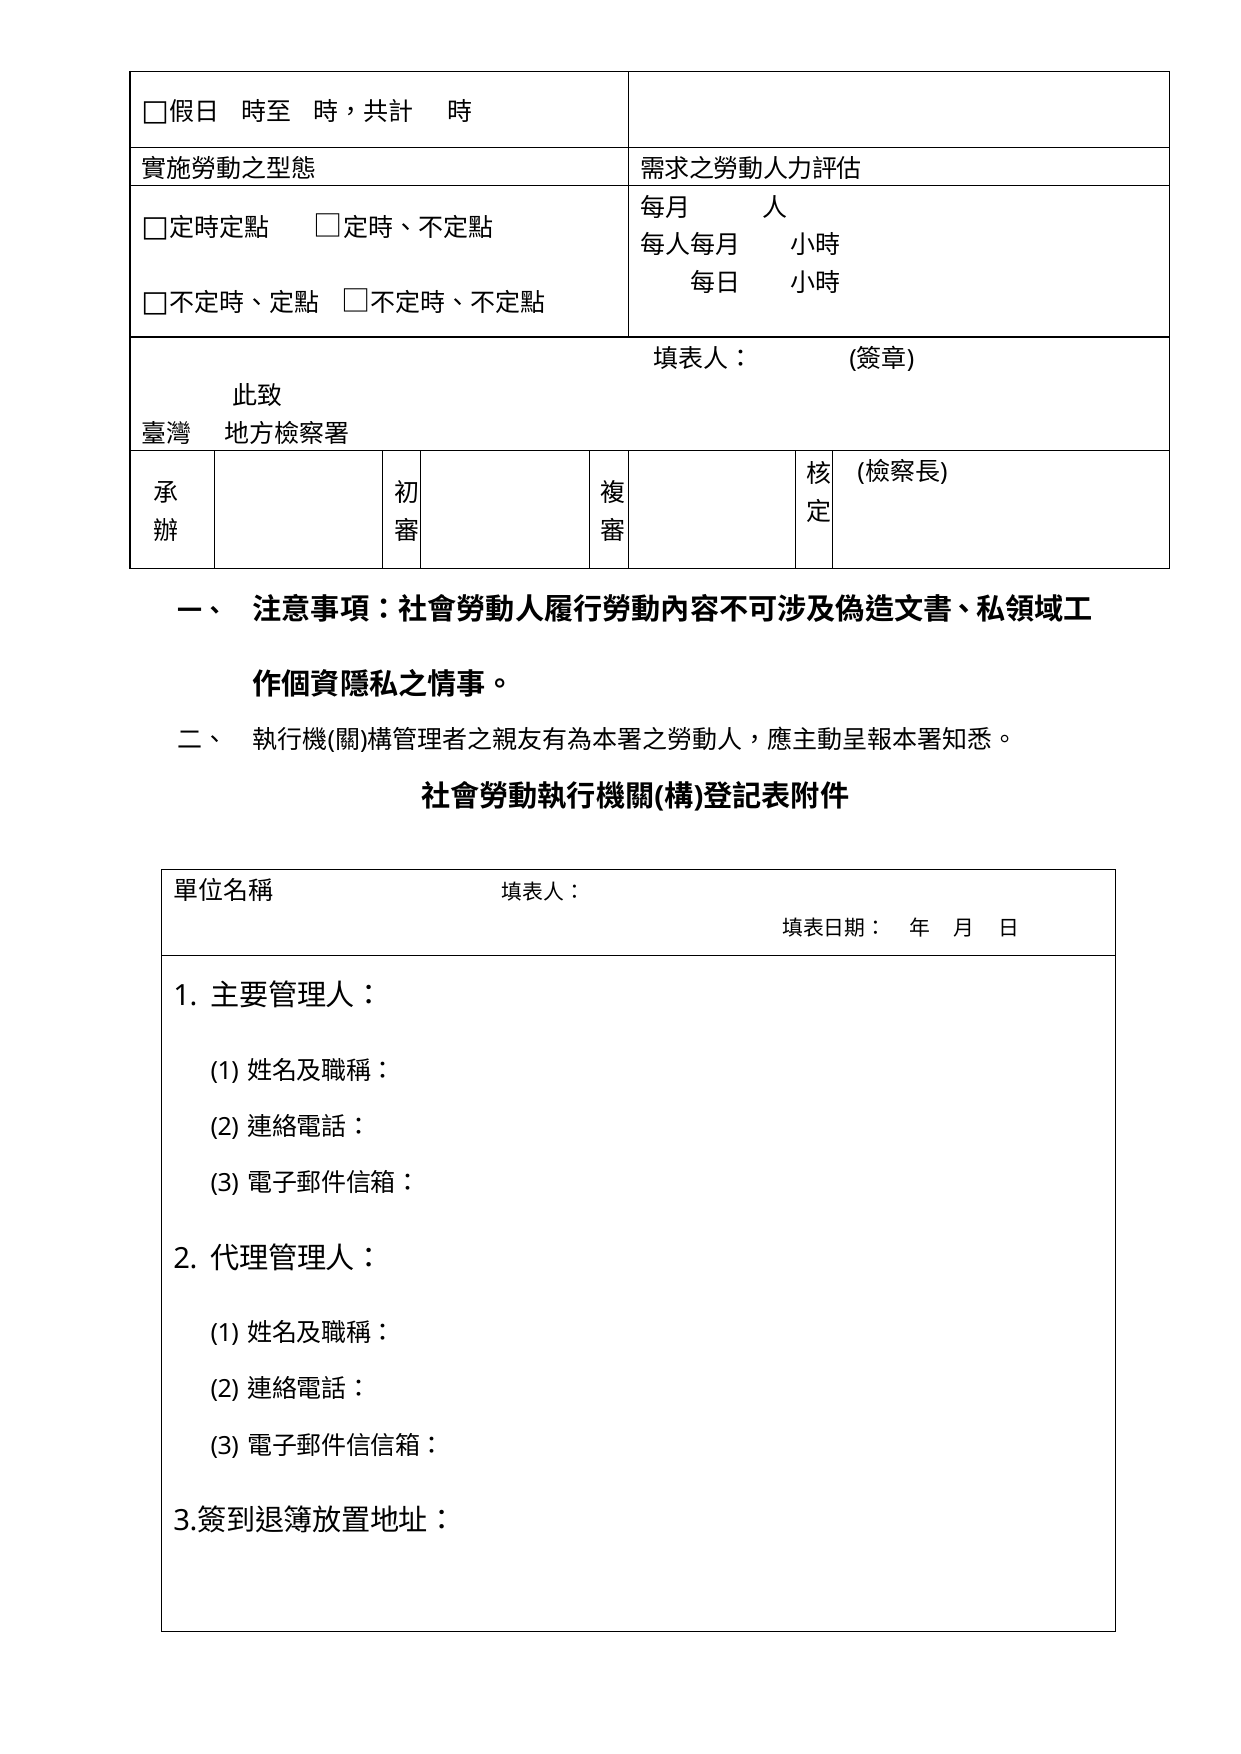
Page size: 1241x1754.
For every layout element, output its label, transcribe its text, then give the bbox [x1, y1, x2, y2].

table_cell [215, 451, 382, 568]
table_cell 承辦 [131, 451, 214, 568]
table_cell 複審 [590, 451, 628, 568]
table_header 單位名稱 填表人： 填表日期： 年 月 日 [162, 870, 1115, 955]
text 社會勞動執行機關(構)登記表附件 [177, 757, 1092, 832]
table_cell 每月 人 每人每月 小時 每日 小時 [629, 186, 1169, 336]
list 注意事項：社會勞動人履行勞動內容不可涉及偽造文書、私領域工作個資隱私之情事。 [177, 569, 1092, 719]
list 執行機(關)構管理者之親友有為本署之勞動人，應主動呈報本署知悉。 [177, 719, 1092, 757]
table_cell (檢察長) [833, 451, 1169, 568]
table_cell 初審 [383, 451, 420, 568]
table_cell 需求之勞動人力評估 [629, 148, 1169, 185]
table_cell 主要管理人： 姓名及職稱： 連絡電話： 電子郵件信箱： 代理管理人： 姓名及職稱： 連絡電話： 電子郵件信信箱： 3.簽到退簿放置地址： 4.詳述勞動地點及範圍 (請附照片或區域圖)： 5.其它補充事項： [162, 956, 1115, 1631]
table_cell □定時定點 □定時、不定點 □不定時、定點 □不定時、不定點 [131, 186, 628, 336]
table_cell [421, 451, 589, 568]
table_cell □假日 時至 時，共計 時 [131, 72, 628, 147]
table_cell [629, 72, 1169, 147]
table_cell 核定 [796, 451, 832, 568]
table_cell 填表人： (簽章) 此致 臺灣 地方檢察署 [131, 338, 1169, 450]
table_cell [629, 451, 795, 568]
table_cell 實施勞動之型態 [131, 148, 628, 185]
